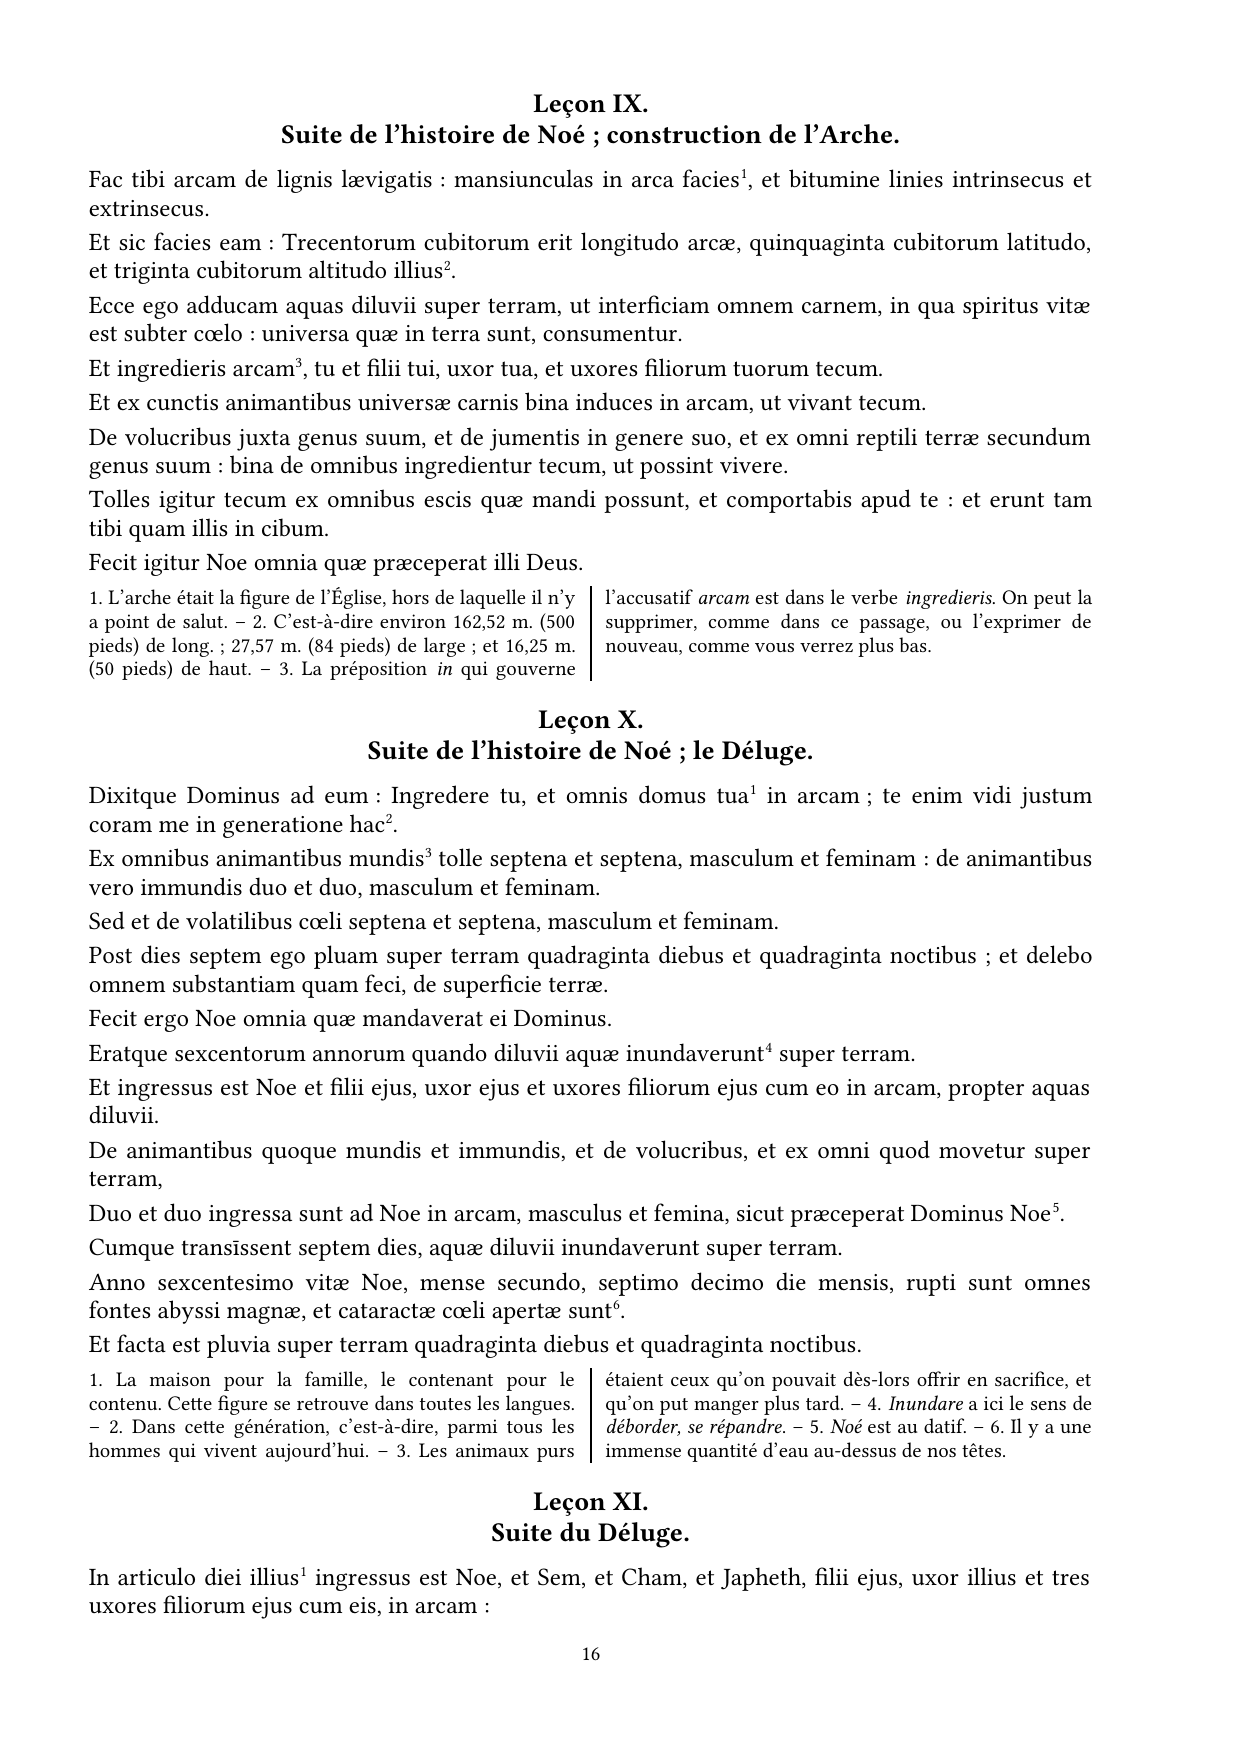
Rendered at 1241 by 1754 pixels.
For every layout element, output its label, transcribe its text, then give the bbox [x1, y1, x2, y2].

text In articulo diei illius1 ingressus est Noe, et Sem, et Cham, et Japheth, filii ejus, uxor illius et tres uxores filiorum ejus cum eis, in arcam : [88, 1563, 1093, 1620]
text Eratque sexcentorum annorum quando diluvii aquæ inundaverunt4 super terram. [88, 1038, 1093, 1067]
text Dixitque Dominus ad eum : Ingredere tu, et omnis domus tua1 in arcam ; te enim vidi justum coram me in generatione hac2. [88, 781, 1093, 838]
text Anno sexcentesimo vitæ Noe, mense secundo, septimo decimo die mensis, rupti sunt omnes fontes abyssi magnæ, et cataractæ cœli apertæ sunt6. [88, 1267, 1093, 1324]
text Et sic facies eam : Trecentorum cubitorum erit longitudo arcæ, quinquaginta cubitorum latitudo, et triginta cubitorum altitudo illius2. [88, 228, 1093, 285]
text Fecit ergo Noe omnia quæ mandaverat ei Dominus. [88, 1004, 1093, 1033]
text étaient ceux qu’on pouvait dès-lors offrir en sacrifice, et qu’on put manger plus tard. – 4. Inundare a ici le sens de déborder, se répandre. – 5. Noé est au datif. – 6. Il y a une immense quantité d’eau au-dessus de nos têtes. [605, 1368, 1093, 1463]
text Et ingressus est Noe et filii ejus, uxor ejus et uxores filiorum ejus cum eo in arcam, propter aquas diluvii. [88, 1073, 1093, 1130]
text Et ex cunctis animantibus universæ carnis bina induces in arcam, ut vivant tecum. [88, 388, 1093, 417]
text Fac tibi arcam de lignis lævigatis : mansiunculas in arca facies1, et bitumine linies intrinsecus et extrinsecus. [88, 165, 1093, 222]
text Et ingredieris arcam3, tu et filii tui, uxor tua, et uxores filiorum tuorum tecum. [88, 354, 1093, 382]
text Leçon X. Suite de l’histoire de Noé ; le Déluge. [88, 704, 1093, 766]
text Sed et de volatilibus cœli septena et septena, masculum et feminam. [88, 907, 1093, 935]
text Leçon IX. Suite de l’histoire de Noé ; construction de l’Arche. [88, 88, 1093, 150]
text Ecce ego adducam aquas diluvii super terram, ut interficiam omnem carnem, in qua spiritus vitæ est subter cœlo : universa quæ in terra sunt, consumentur. [88, 291, 1093, 348]
text De animantibus quoque mundis et immundis, et de volucribus, et ex omni quod movetur super terram, [88, 1136, 1093, 1193]
text l’accusatif arcam est dans le verbe ingredieris. On peut la supprimer, comme dans ce passage, ou l’exprimer de nouveau, comme vous verrez plus bas. [605, 586, 1093, 657]
text Fecit igitur Noe omnia quæ præceperat illi Deus. [88, 548, 1093, 577]
text Leçon XI. Suite du Déluge. [88, 1486, 1093, 1548]
text Ex omnibus animantibus mundis3 tolle septena et septena, masculum et feminam : de animantibus vero immundis duo et duo, masculum et feminam. [88, 844, 1093, 901]
text Tolles igitur tecum ex omnibus escis quæ mandi possunt, et comportabis apud te : et erunt tam tibi quam illis in cibum. [88, 486, 1093, 543]
text Et facta est pluvia super terram quadraginta diebus et quadraginta noctibus. [88, 1330, 1093, 1359]
text Cumque transīssent septem dies, aquæ diluvii inundaverunt super terram. [88, 1233, 1093, 1262]
text De volucribus juxta genus suum, et de jumentis in genere suo, et ex omni reptili terræ secundum genus suum : bina de omnibus ingredientur tecum, ut possint vivere. [88, 423, 1093, 480]
text Post dies septem ego pluam super terram quadraginta diebus et quadraginta noctibus ; et delebo omnem substantiam quam feci, de superficie terræ. [88, 941, 1093, 998]
text Duo et duo ingressa sunt ad Noe in arcam, masculus et femina, sicut præceperat Dominus Noe5. [88, 1199, 1093, 1227]
text 1. L’arche était la figure de l’Église, hors de laquelle il n’y a point de salut. – 2. C’est-à-dire environ 162,52 m. (500 pieds) de long. ; 27,57 m. (84 pieds) de large ; et 16,25 m. (50 pieds) de haut. – 3. La préposition in qui gouverne [88, 586, 576, 681]
text 1. La maison pour la famille, le contenant pour le contenu. Cette figure se retrouve dans toutes les langues. – 2. Dans cette génération, c’est-à-dire, parmi tous les hommes qui vivent aujourd’hui. – 3. Les animaux purs [88, 1368, 576, 1463]
